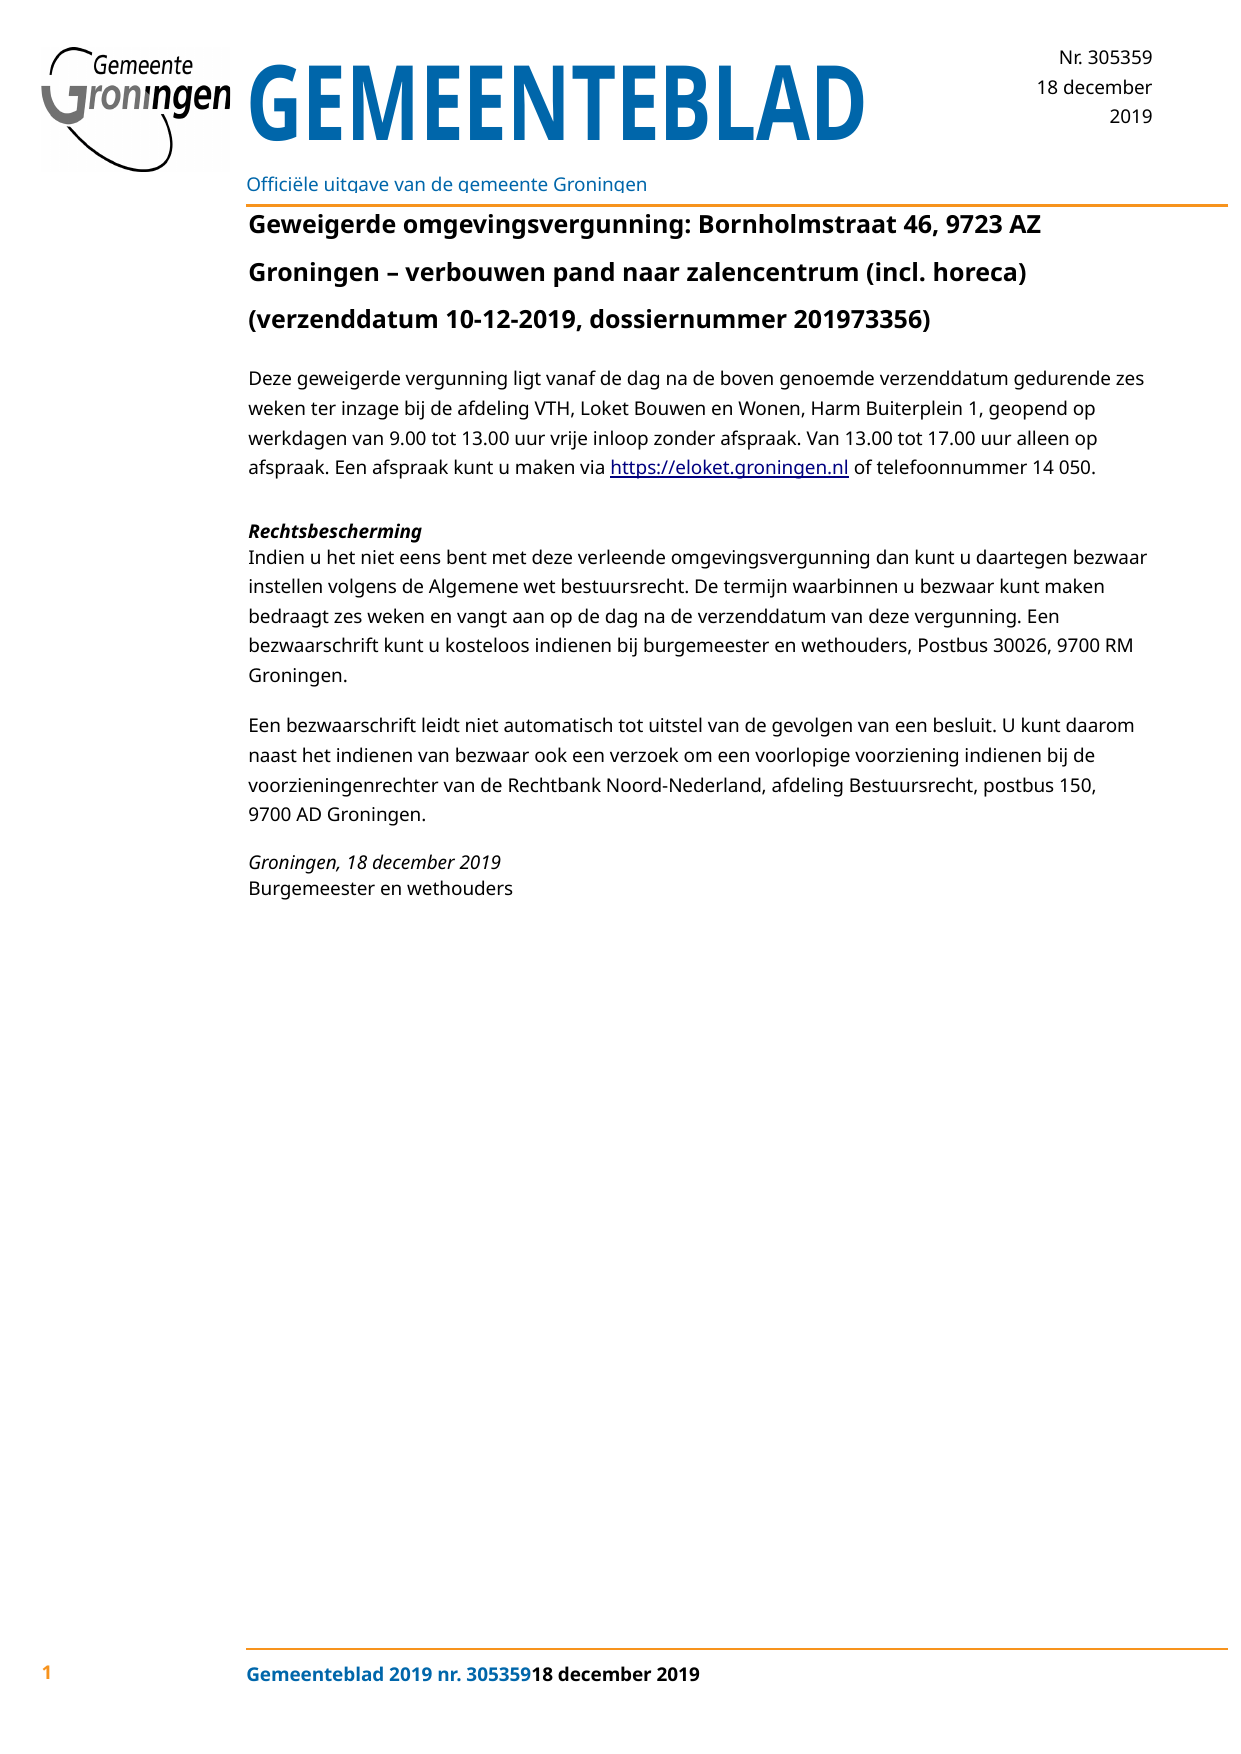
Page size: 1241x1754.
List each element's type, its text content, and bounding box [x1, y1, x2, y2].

picture [41, 47, 231, 172]
text Deze geweigerde vergunning ligt vanaf de dag na de boven genoemde verzenddatum gedurende zes weken ter inzage bij de afdeling VTH, Loket Bouwen en Wonen, Harm Buiterplein 1, geopend op werkdagen van 9.00 tot 13.00 uur vrije inloop zonder afspraak. Van 13.00 tot 17.00 uur alleen op afspraak. Een afspraak kunt u maken via https://eloket.groningen.nl of telefoonnummer 14 050. [248, 366, 1152, 480]
text Burgemeester en wethouders [248, 875, 1152, 901]
text Groningen, 18 december 2019 [248, 849, 1152, 875]
text Rechtsbescherming [248, 518, 1152, 544]
text Geweigerde omgevingsvergunning: Bornholmstraat 46, 9723 AZ Groningen – verbouwen pand naar zalencentrum (incl. horeca) (verzenddatum 10-12-2019, dossiernummer 201973356) [248, 207, 1152, 336]
text Een bezwaarschrift leidt niet automatisch tot uitstel van de gevolgen van een besluit. U kunt daarom naast het indienen van bezwaar ook een verzoek om een voorlopige voorziening indienen bij de voorzieningenrechter van de Rechtbank Noord-Nederland, afdeling Bestuursrecht, postbus 150, 9700 AD Groningen. [248, 713, 1152, 827]
text Indien u het niet eens bent met deze verleende omgevingsvergunning dan kunt u daartegen bezwaar instellen volgens de Algemene wet bestuursrecht. De termijn waarbinnen u bezwaar kunt maken bedraagt zes weken en vangt aan op de dag na de verzenddatum van deze vergunning. Een bezwaarschrift kunt u kosteloos indienen bij burgemeester en wethouders, Postbus 30026, 9700 RM Groningen. [248, 544, 1152, 688]
